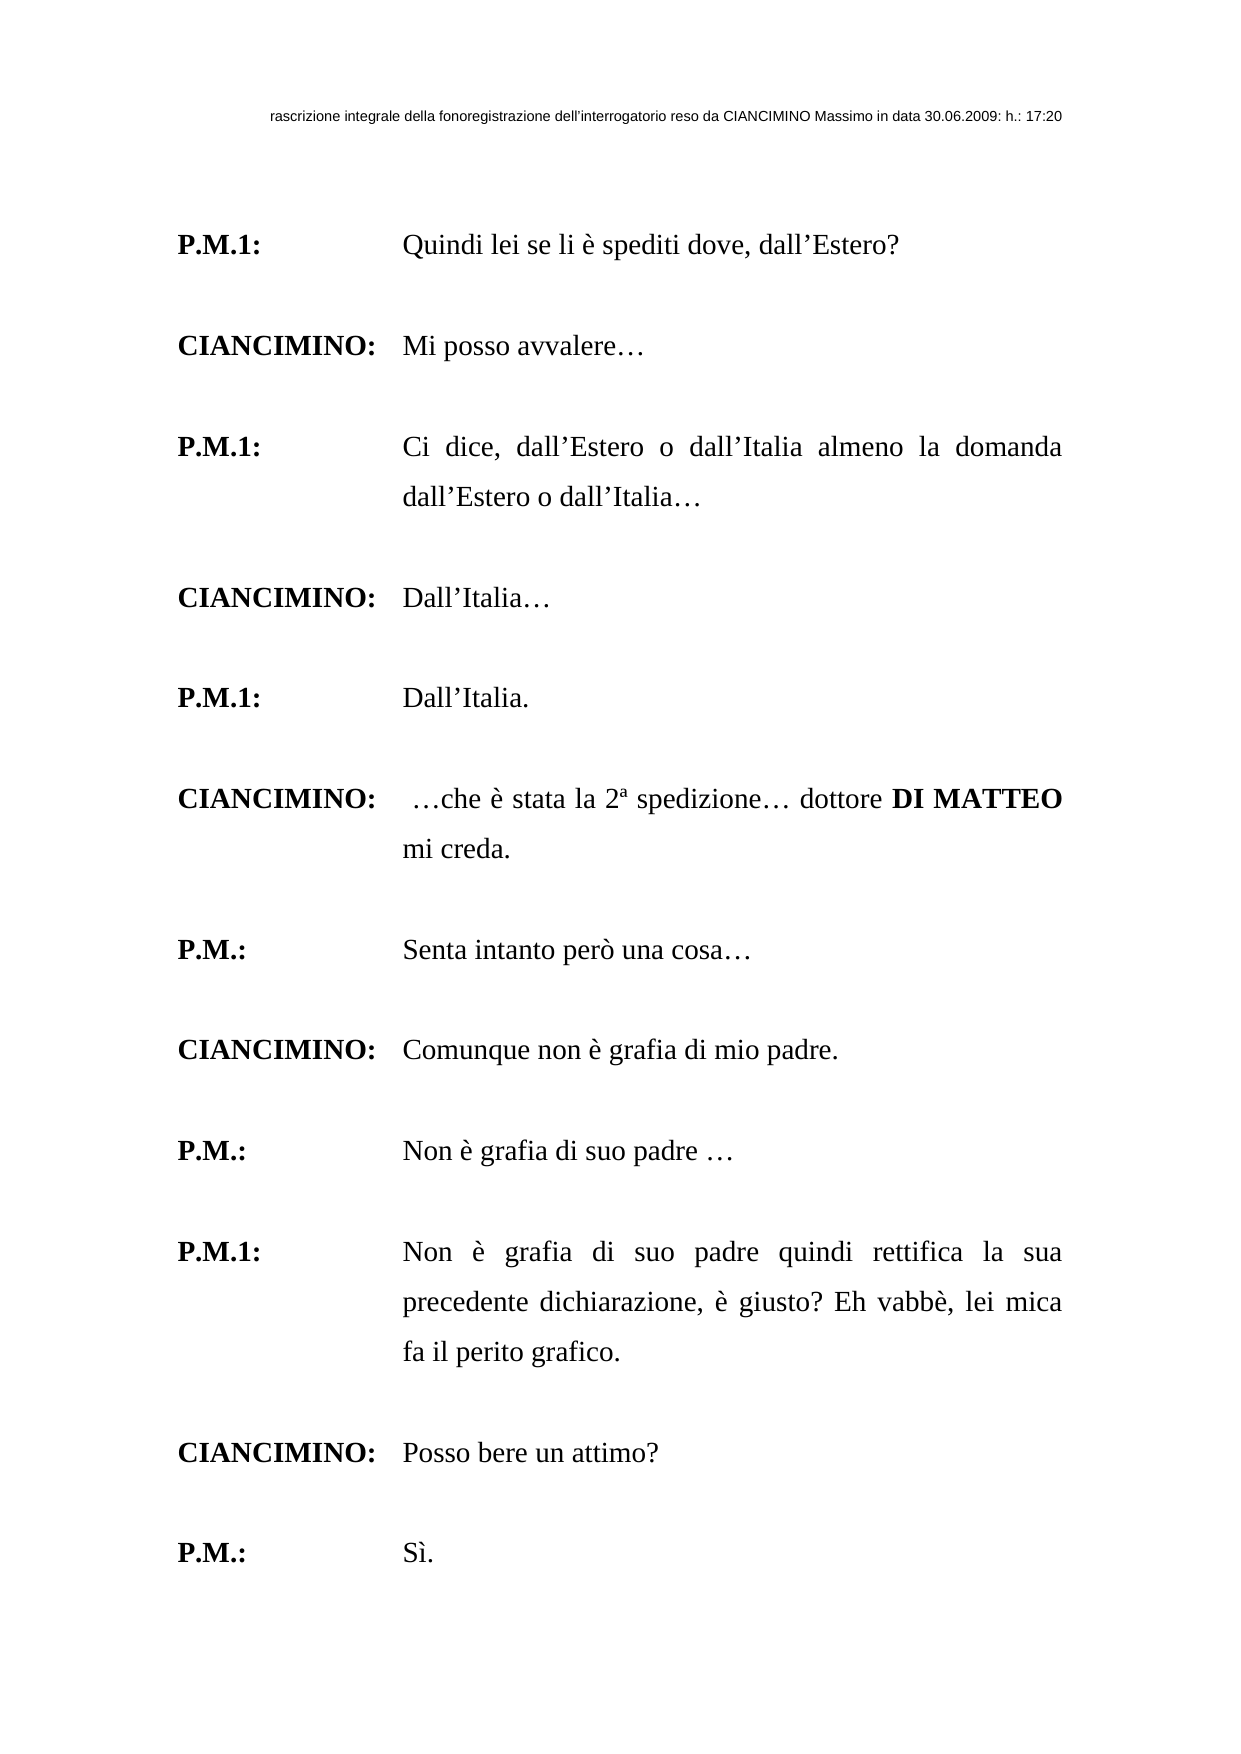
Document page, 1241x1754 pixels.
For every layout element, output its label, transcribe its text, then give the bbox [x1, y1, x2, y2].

text P.M.: Non è grafia di suo padre … [177, 1133, 1063, 1167]
text CIANCIMINO: Dall’Italia… [177, 580, 1063, 613]
text P.M.1: Dall’Italia. [177, 680, 1063, 714]
text CIANCIMINO: Posso bere un attimo? [177, 1435, 1063, 1468]
text P.M.: Sì. [177, 1536, 1063, 1569]
text CIANCIMINO: Mi posso avvalere… [177, 328, 1063, 362]
text P.M.1: Non è grafia di suo padre quindi rettifica la sua precedente dichiarazione, è giusto? Eh vabbè, lei mica fa il perito grafico. [177, 1234, 1063, 1368]
text P.M.1: Ci dice, dall’Estero o dall’Italia almeno la domanda dall’Estero o dall’Italia… [177, 429, 1063, 513]
text CIANCIMINO: Comunque non è grafia di mio padre. [177, 1032, 1063, 1066]
text CIANCIMINO: …che è stata la 2ª spedizione… dottore DI MATTEO mi creda. [177, 781, 1063, 865]
text P.M.: Senta intanto però una cosa… [177, 932, 1063, 965]
text P.M.1: Quindi lei se li è spediti dove, dall’Estero? [177, 227, 1063, 261]
